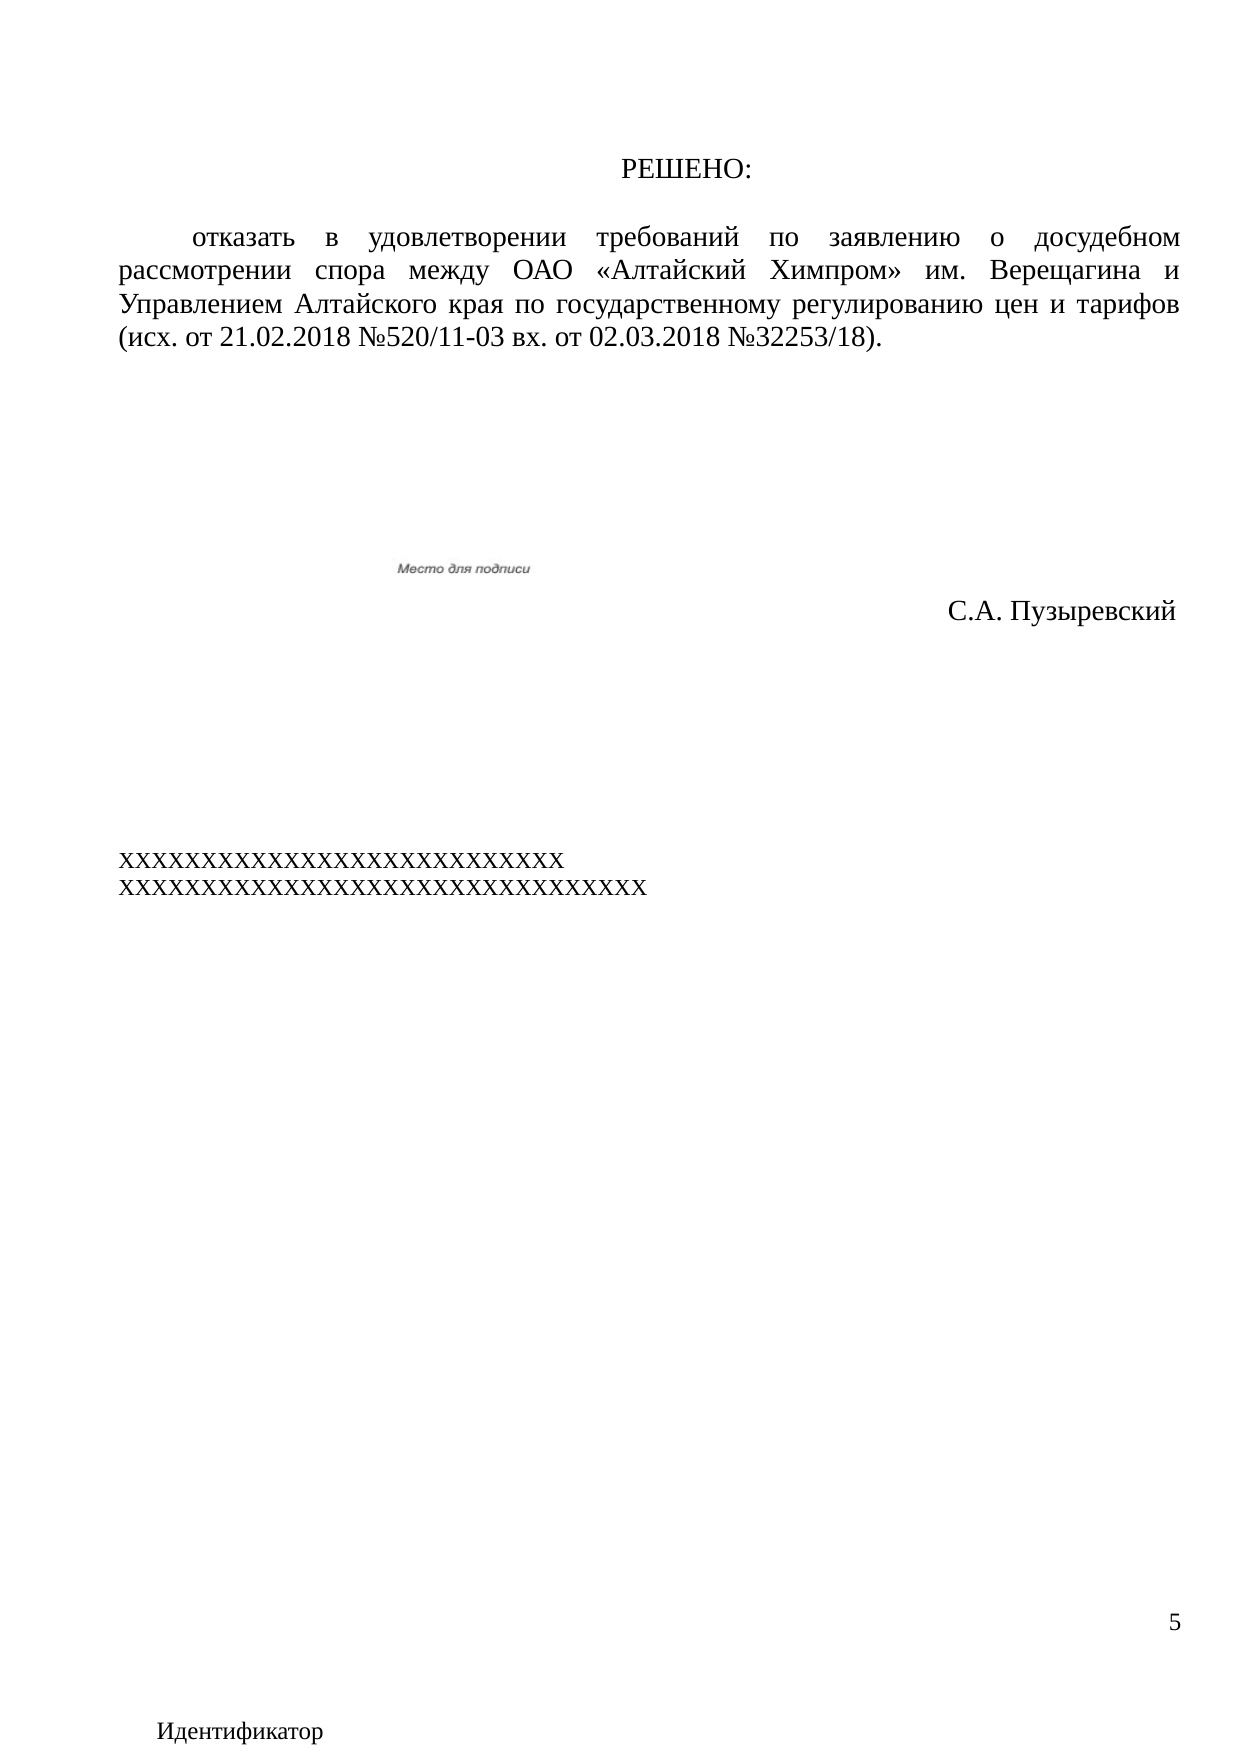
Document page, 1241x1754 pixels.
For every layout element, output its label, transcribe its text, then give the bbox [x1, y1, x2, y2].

picture [364, 532, 553, 612]
table_header [353, 521, 832, 786]
text XXXXXXXXXXXXXXXXXXXXXXXXXXX [118, 847, 1181, 873]
table_header С.А. Пузыревский [832, 521, 1182, 786]
text XXXXXXXXXXXXXXXXXXXXXXXXXXXXXXXX [118, 873, 1181, 900]
text РЕШЕНО: [118, 152, 1181, 185]
text отказать в удовлетворении требований по заявлению о досудебном рассмотрении спора между ОАО «Алтайский Химпром» им. Верещагина и Управлением Алтайского края по государственному регулированию цен и тарифов (исх. от 21.02.2018 №520/11-03 вх. от 02.03.2018 №32253/18). [118, 219, 1181, 353]
table_header [118, 521, 352, 786]
